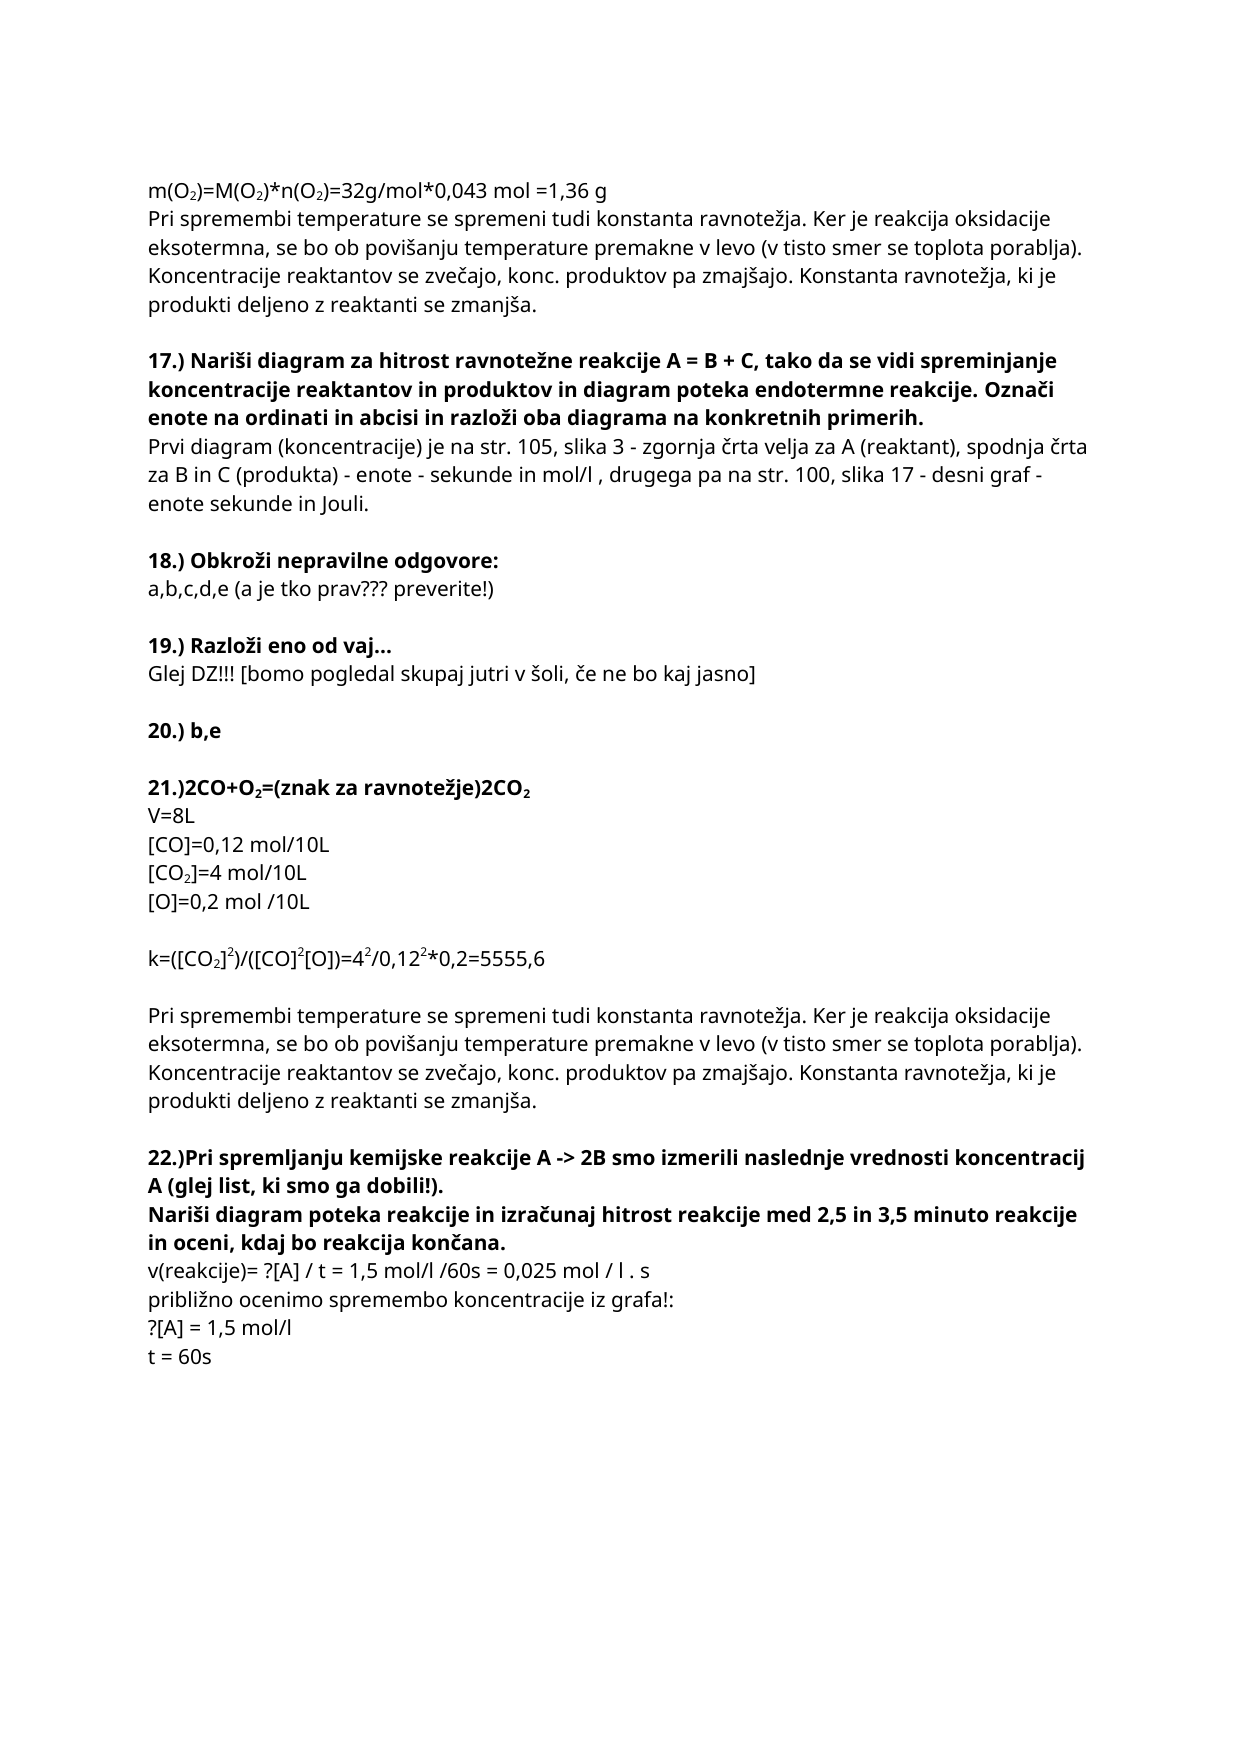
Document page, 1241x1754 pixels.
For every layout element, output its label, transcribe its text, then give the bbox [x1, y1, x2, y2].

text m(O2)=M(O2)*n(O2)=32g/mol*0,043 mol =1,36 g Pri spremembi temperature se spremeni tudi konstanta ravnotežja. Ker je reakcija oksidacije eksotermna, se bo ob povišanju temperature premakne v levo (v tisto smer se toplota porablja). Koncentracije reaktantov se zvečajo, konc. produktov pa zmajšajo. Konstanta ravnotežja, ki je produkti deljeno z reaktanti se zmanjša. 17.) Nariši diagram za hitrost ravnotežne reakcije A = B + C, tako da se vidi spreminjanje koncentracije reaktantov in produktov in diagram poteka endotermne reakcije. Označi enote na ordinati in abcisi in razloži oba diagrama na konkretnih primerih. Prvi diagram (koncentracije) je na str. 105, slika 3 - zgornja črta velja za A (reaktant), spodnja črta za B in C (produkta) - enote - sekunde in mol/l , drugega pa na str. 100, slika 17 - desni graf - enote sekunde in Jouli. 18.) Obkroži nepravilne odgovore: a,b,c,d,e (a je tko prav??? preverite!) 19.) Razloži eno od vaj... Glej DZ!!! [bomo pogledal skupaj jutri v šoli, če ne bo kaj jasno] 20.) b,e 21.)2CO+O2=(znak za ravnotežje)2CO2 V=8L [CO]=0,12 mol/10L [CO2]=4 mol/10L [O]=0,2 mol /10L k=([CO2]2)/([CO]2[O])=42/0,122*0,2=5555,6 Pri spremembi temperature se spremeni tudi konstanta ravnotežja. Ker je reakcija oksidacije eksotermna, se bo ob povišanju temperature premakne v levo (v tisto smer se toplota porablja). Koncentracije reaktantov se zvečajo, konc. produktov pa zmajšajo. Konstanta ravnotežja, ki je produkti deljeno z reaktanti se zmanjša. 22.)Pri spremljanju kemijske reakcije A -> 2B smo izmerili naslednje vrednosti koncentracij A (glej list, ki smo ga dobili!). Nariši diagram poteka reakcije in izračunaj hitrost reakcije med 2,5 in 3,5 minuto reakcije in oceni, kdaj bo reakcija končana. v(reakcije)= ?[A] / t = 1,5 mol/l /60s = 0,025 mol / l . s približno ocenimo spremembo koncentracije iz grafa!: ?[A] = 1,5 mol/l t = 60s [148, 148, 1093, 1370]
